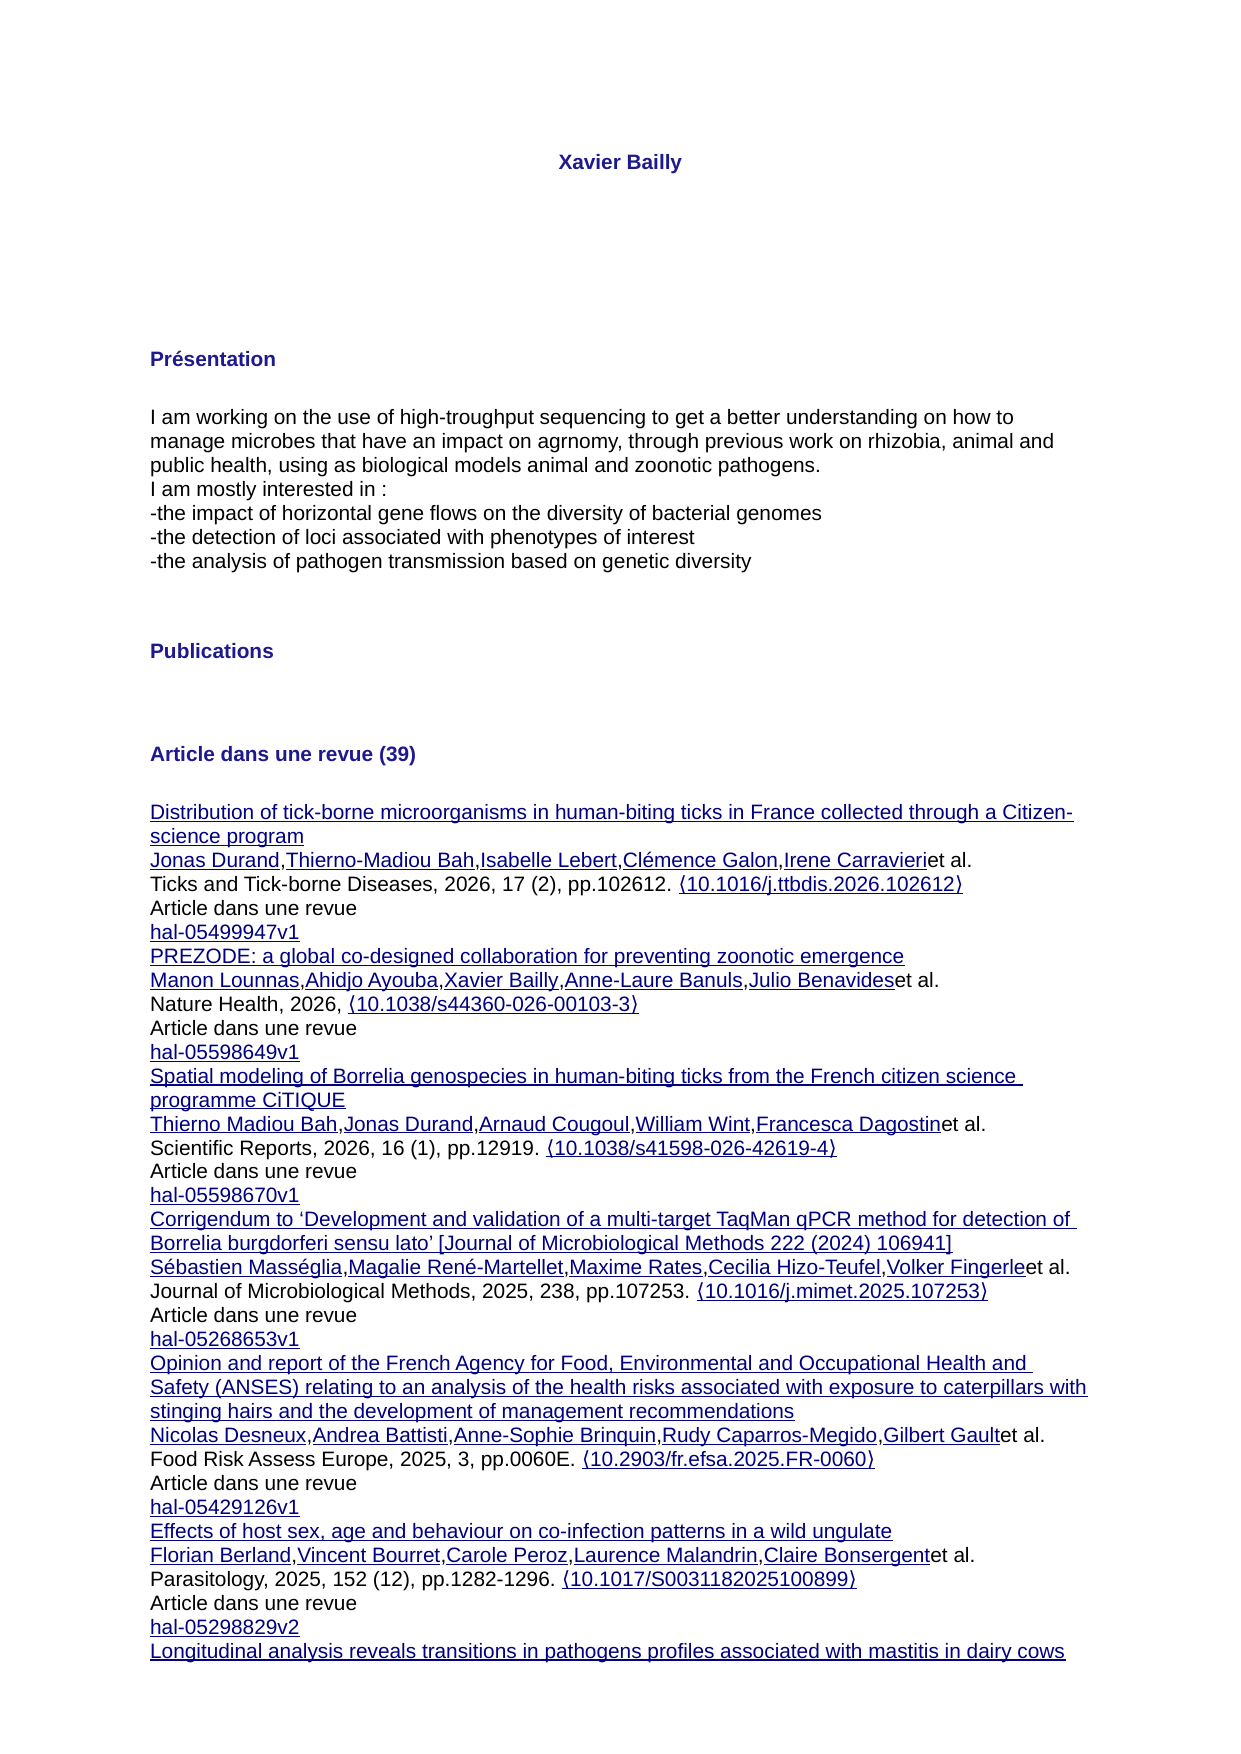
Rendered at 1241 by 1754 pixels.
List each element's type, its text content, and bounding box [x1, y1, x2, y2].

table_cell PREZODE: a global co-designed collaboration for preventing zoonotic emergence Manon Lounnas,Ahidjo Ayouba,Xavier Bailly,Anne-Laure Banuls,Julio Benavideset al. Nature Health, 2026, ⟨10.1038/s44360-026-00103-3⟩ Article dans une revue hal-05598649v1 [150, 944, 1090, 1063]
table_cell Opinion and report of the French Agency for Food, Environmental and Occupational Health and Safety (ANSES) relating to an analysis of the health risks associated with exposure to caterpillars with stinging hairs and the development of management recommendations Nicolas Desneux,Andrea Battisti,Anne-Sophie Brinquin,Rudy Caparros-Megido,Gilbert Gaultet al. Food Risk Assess Europe, 2025, 3, pp.0060E. ⟨10.2903/fr.efsa.2025.FR-0060⟩ Article dans une revue hal-05429126v1 [150, 1351, 1090, 1519]
table_cell Longitudinal analysis reveals transitions in pathogens profiles associated with mastitis in dairy cows [150, 1639, 1090, 1662]
subtitle Xavier Bailly [150, 150, 1090, 174]
text I am mostly interested in : [150, 477, 1090, 501]
subtitle Article dans une revue (39) [150, 742, 1090, 766]
table_cell Corrigendum to ‘Development and validation of a multi-target TaqMan qPCR method for detection of Borrelia burgdorferi sensu lato’ [Journal of Microbiological Methods 222 (2024) 106941] Sébastien Masséglia,Magalie René-Martellet,Maxime Rates,Cecilia Hizo-Teufel,Volker Fingerleet al. Journal of Microbiological Methods, 2025, 238, pp.107253. ⟨10.1016/j.mimet.2025.107253⟩ Article dans une revue hal-05268653v1 [150, 1207, 1090, 1351]
subtitle Présentation [150, 347, 1090, 371]
table_cell Spatial modeling of Borrelia genospecies in human-biting ticks from the French citizen science programme CiTIQUE Thierno Madiou Bah,Jonas Durand,Arnaud Cougoul,William Wint,Francesca Dagostinet al. Scientific Reports, 2026, 16 (1), pp.12919. ⟨10.1038/s41598-026-42619-4⟩ Article dans une revue hal-05598670v1 [150, 1064, 1090, 1207]
text -the impact of horizontal gene flows on the diversity of bacterial genomes [150, 501, 1090, 525]
text -the analysis of pathogen transmission based on genetic diversity [150, 549, 1090, 573]
subtitle Publications [150, 638, 1090, 662]
table_cell Effects of host sex, age and behaviour on co-infection patterns in a wild ungulate Florian Berland,Vincent Bourret,Carole Peroz,Laurence Malandrin,Claire Bonsergentet al. Parasitology, 2025, 152 (12), pp.1282-1296. ⟨10.1017/S0031182025100899⟩ Article dans une revue hal-05298829v2 [150, 1519, 1090, 1638]
table_header Distribution of tick-borne microorganisms in human-biting ticks in France collected through a Citizen-science program Jonas Durand,Thierno-Madiou Bah,Isabelle Lebert,Clémence Galon,Irene Carravieriet al. Ticks and Tick-borne Diseases, 2026, 17 (2), pp.102612. ⟨10.1016/j.ttbdis.2026.102612⟩ Article dans une revue hal-05499947v1 [150, 800, 1090, 944]
text I am working on the use of high-troughput sequencing to get a better understanding on how to manage microbes that have an impact on agrnomy, through previous work on rhizobia, animal and public health, using as biological models animal and zoonotic pathogens. [150, 405, 1090, 477]
text -the detection of loci associated with phenotypes of interest [150, 525, 1090, 549]
